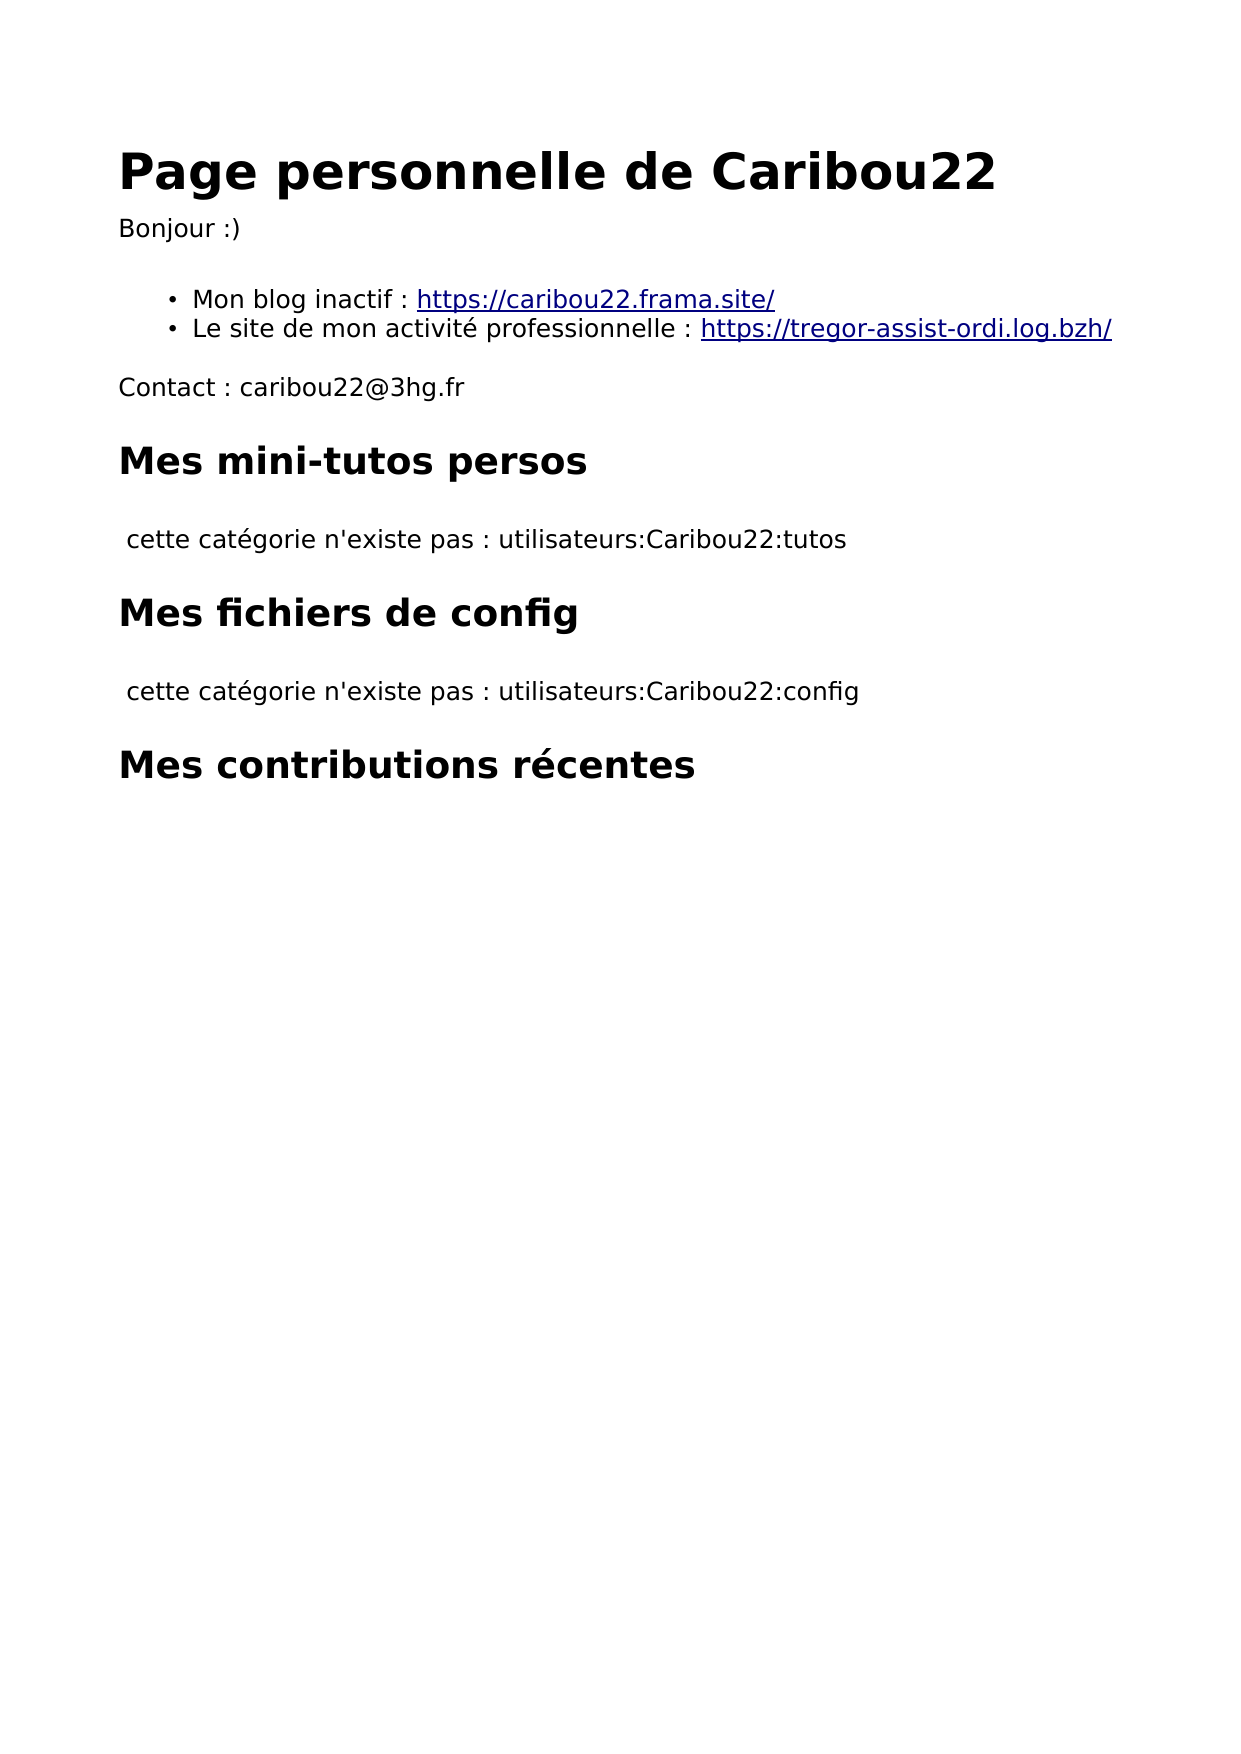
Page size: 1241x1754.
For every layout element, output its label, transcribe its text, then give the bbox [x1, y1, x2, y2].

text cette catégorie n'existe pas : utilisateurs:Caribou22:config [118, 648, 1122, 706]
text Contact : caribou22@3hg.fr [118, 373, 1122, 402]
subtitle Page personnelle de Caribou22 [118, 143, 1122, 201]
text Bonjour :) [118, 214, 1122, 243]
list Le site de mon activité professionnelle : https://tregor-assist-ordi.log.bzh/ [177, 314, 1122, 343]
subtitle Mes fichiers de config [118, 591, 1122, 635]
text cette catégorie n'existe pas : utilisateurs:Caribou22:tutos [118, 496, 1122, 554]
subtitle Mes mini-tutos persos [118, 439, 1122, 483]
list Mon blog inactif : https://caribou22.frama.site/ [177, 285, 1122, 314]
subtitle Mes contributions récentes [118, 743, 1122, 787]
